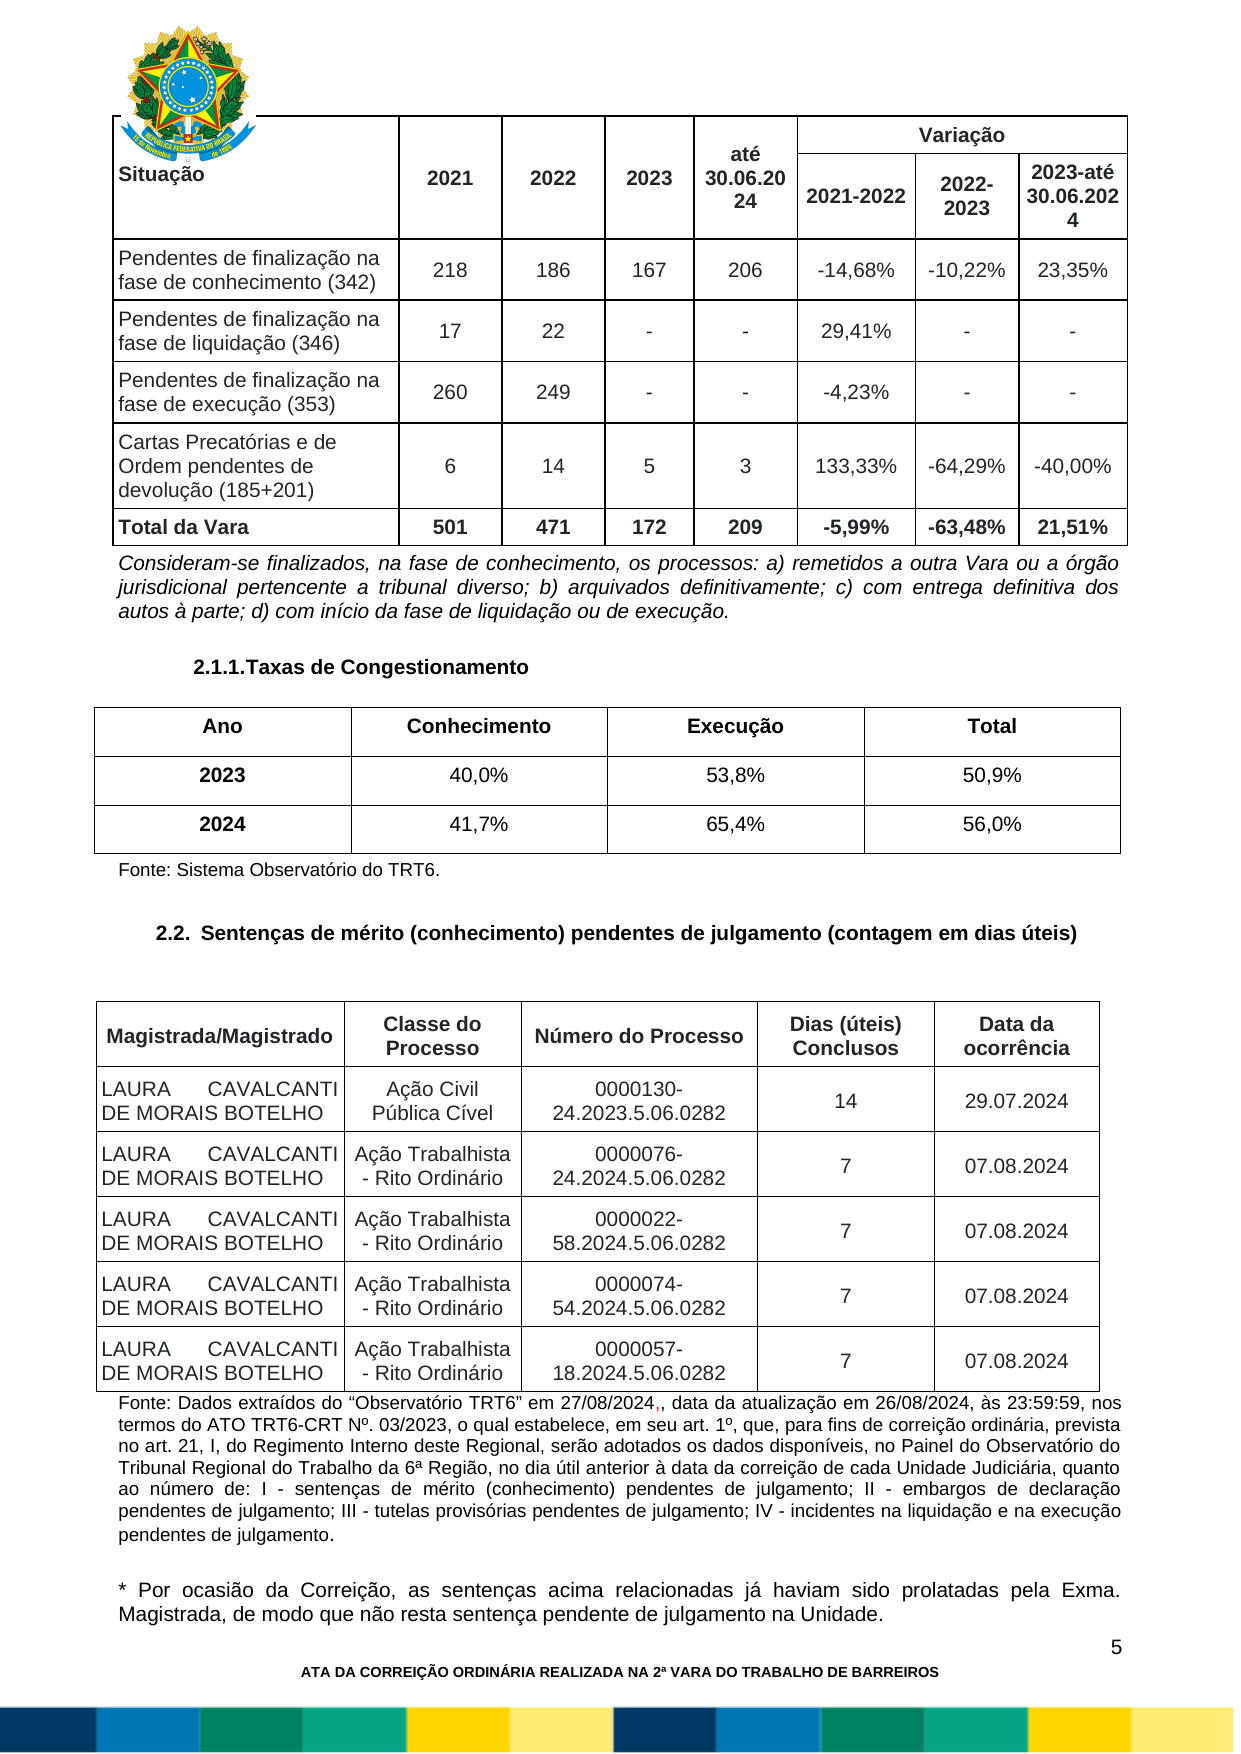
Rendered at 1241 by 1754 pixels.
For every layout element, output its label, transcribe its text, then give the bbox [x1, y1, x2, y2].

table_cell 50,9% [865, 757, 1120, 804]
table_cell LAURA CAVALCANTI DE MORAIS BOTELHO [97, 1327, 344, 1391]
table_cell 22 [503, 301, 604, 361]
table_header Número do Processo [522, 1002, 757, 1066]
table_cell 0000130-24.2023.5.06.0282 [522, 1067, 757, 1131]
table_cell 206 [695, 240, 797, 299]
table_header Total [865, 708, 1120, 756]
text Consideram-se finalizados, na fase de conhecimento, os processos: a) remetidos a outra Vara ou a órgão jurisdicional pertencente a tribunal diverso; b) arquivados definitivamente; c) com entrega definitiva dos autos à parte; d) com início da fase de liquidação ou de execução. [118, 551, 1122, 622]
table_header até 30.06.2024 [695, 117, 797, 238]
table_cell -5,99% [798, 509, 915, 545]
table_cell 2021-2022 [798, 154, 915, 238]
table_cell Ação Trabalhista - Rito Ordinário [345, 1327, 521, 1391]
table_cell 07.08.2024 [935, 1327, 1099, 1391]
table_cell 29.07.2024 [935, 1067, 1099, 1131]
table_header Classe do Processo [345, 1002, 521, 1066]
table_cell 0000022-58.2024.5.06.0282 [522, 1197, 757, 1261]
list Taxas de Congestionamento [193, 655, 1122, 679]
table_cell Ação Civil Pública Cível [345, 1067, 521, 1131]
text Fonte: Dados extraídos do “Observatório TRT6” em 27/08/2024,, data da atualização em 26/08/2024, às 23:59:59, nos termos do ATO TRT6-CRT Nº. 03/2023, o qual estabelece, em seu art. 1º, que, para fins de correição ordinária, prevista no art. 21, I, do Regimento Interno deste Regional, serão adotados os dados disponíveis, no Painel do Observatório do Tribunal Regional do Trabalho da 6ª Região, no dia útil anterior à data da correição de cada Unidade Judiciária, quanto ao número de: I - sentenças de mérito (conhecimento) pendentes de julgamento; II - embargos de declaração pendentes de julgamento; III - tutelas provisórias pendentes de julgamento; IV - incidentes na liquidação e na execução pendentes de julgamento. [118, 1392, 1122, 1545]
table_cell 41,7% [352, 806, 607, 853]
table_cell 29,41% [798, 301, 915, 361]
table_cell - [1020, 301, 1127, 361]
table_cell LAURA CAVALCANTI DE MORAIS BOTELHO [97, 1197, 344, 1261]
table_cell - [606, 301, 693, 361]
table_header Ano [95, 708, 351, 756]
table_cell 40,0% [352, 757, 607, 804]
table_cell -4,23% [798, 362, 915, 422]
table_cell -40,00% [1020, 424, 1127, 507]
table_cell -14,68% [798, 240, 915, 299]
table_cell - [695, 362, 797, 422]
table_cell Pendentes de finalização na fase de execução (353) [114, 362, 398, 422]
table_header Data da ocorrência [935, 1002, 1099, 1066]
table_cell 56,0% [865, 806, 1120, 853]
table_cell -10,22% [916, 240, 1018, 299]
table_cell Ação Trabalhista - Rito Ordinário [345, 1132, 521, 1196]
table_cell 14 [758, 1067, 934, 1131]
table_cell 07.08.2024 [935, 1197, 1099, 1261]
table_cell 7 [758, 1132, 934, 1196]
table_cell 249 [503, 362, 604, 422]
table_header Conhecimento [352, 708, 607, 756]
table_header Dias (úteis) Conclusos [758, 1002, 934, 1066]
table_cell 3 [695, 424, 797, 507]
table_cell - [606, 362, 693, 422]
table_cell 23,35% [1020, 240, 1127, 299]
table_cell 17 [400, 301, 501, 361]
table_cell 14 [503, 424, 604, 507]
table_cell 65,4% [608, 806, 864, 853]
table_cell 209 [695, 509, 797, 545]
table_cell 53,8% [608, 757, 864, 804]
table_header Variação [798, 117, 1127, 153]
text * Por ocasião da Correição, as sentenças acima relacionadas já haviam sido prolatadas pela Exma. Magistrada, de modo que não resta sentença pendente de julgamento na Unidade. [118, 1578, 1122, 1626]
table_cell 5 [606, 424, 693, 507]
table_cell 471 [503, 509, 604, 545]
table_cell 0000074-54.2024.5.06.0282 [522, 1262, 757, 1326]
table_cell -63,48% [916, 509, 1018, 545]
table_cell LAURA CAVALCANTI DE MORAIS BOTELHO [97, 1262, 344, 1326]
table_cell - [916, 301, 1018, 361]
table_cell -64,29% [916, 424, 1018, 507]
table_cell - [916, 362, 1018, 422]
table_header Situação [114, 117, 398, 238]
table_cell LAURA CAVALCANTI DE MORAIS BOTELHO [97, 1132, 344, 1196]
table_cell 2023-até 30.06.2024 [1020, 154, 1127, 238]
table_cell 7 [758, 1327, 934, 1391]
table_cell 07.08.2024 [935, 1262, 1099, 1326]
table_cell 172 [606, 509, 693, 545]
text Fonte: Sistema Observatório do TRT6. [118, 858, 1122, 880]
table_header Magistrada/Magistrado [97, 1002, 344, 1066]
table_cell 186 [503, 240, 604, 299]
table_header 2022 [503, 117, 604, 238]
table_cell Pendentes de finalização na fase de liquidação (346) [114, 301, 398, 361]
table_cell LAURA CAVALCANTI DE MORAIS BOTELHO [97, 1067, 344, 1131]
table_cell 7 [758, 1262, 934, 1326]
table_cell 0000057-18.2024.5.06.0282 [522, 1327, 757, 1391]
table_cell Ação Trabalhista - Rito Ordinário [345, 1262, 521, 1326]
table_cell 2022-2023 [916, 154, 1018, 238]
table_cell 218 [400, 240, 501, 299]
table_cell 6 [400, 424, 501, 507]
table_cell 0000076-24.2024.5.06.0282 [522, 1132, 757, 1196]
table_cell 260 [400, 362, 501, 422]
table_cell 2024 [95, 806, 351, 853]
table_header 2021 [400, 117, 501, 238]
table_cell 07.08.2024 [935, 1132, 1099, 1196]
table_cell - [1020, 362, 1127, 422]
table_header Execução [608, 708, 864, 756]
list Sentenças de mérito (conhecimento) pendentes de julgamento (contagem em dias úteis) [156, 921, 1122, 945]
table_cell 7 [758, 1197, 934, 1261]
table_cell 133,33% [798, 424, 915, 507]
table_cell Pendentes de finalização na fase de conhecimento (342) [114, 240, 398, 299]
table_cell 501 [400, 509, 501, 545]
table_cell Ação Trabalhista - Rito Ordinário [345, 1197, 521, 1261]
table_header 2023 [606, 117, 693, 238]
table_cell 167 [606, 240, 693, 299]
table_cell - [695, 301, 797, 361]
table_cell 2023 [95, 757, 351, 804]
table_cell Total da Vara [114, 509, 398, 545]
table_cell Cartas Precatórias e de Ordem pendentes de devolução (185+201) [114, 424, 398, 507]
table_cell 21,51% [1020, 509, 1127, 545]
